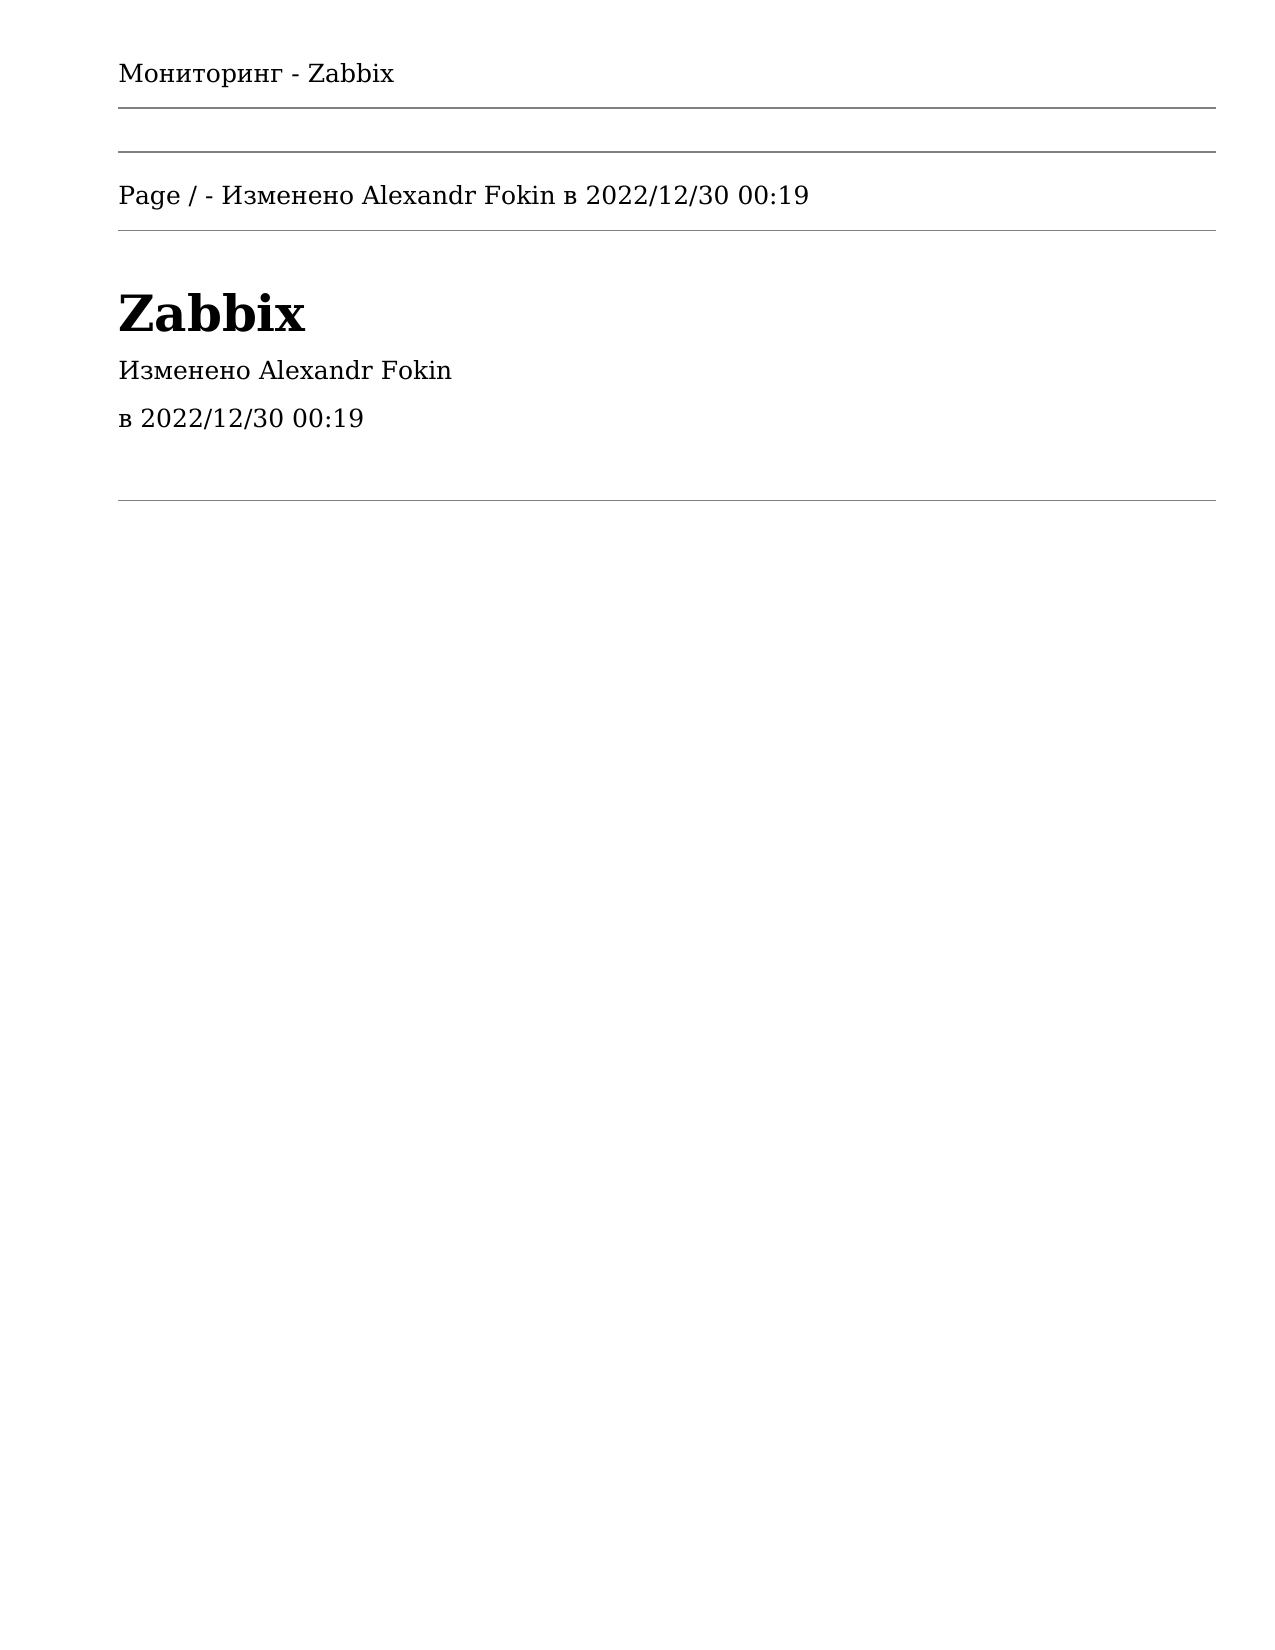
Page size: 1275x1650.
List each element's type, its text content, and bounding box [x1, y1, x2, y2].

subtitle Zabbix [118, 284, 1216, 343]
text Мониторинг - Zabbix [118, 59, 1216, 88]
text в 2022/12/30 00:19 [118, 404, 1216, 433]
text Изменено Alexandr Fokin [118, 356, 1216, 385]
text Page / - Изменено Alexandr Fokin в 2022/12/30 00:19 [118, 182, 1216, 211]
